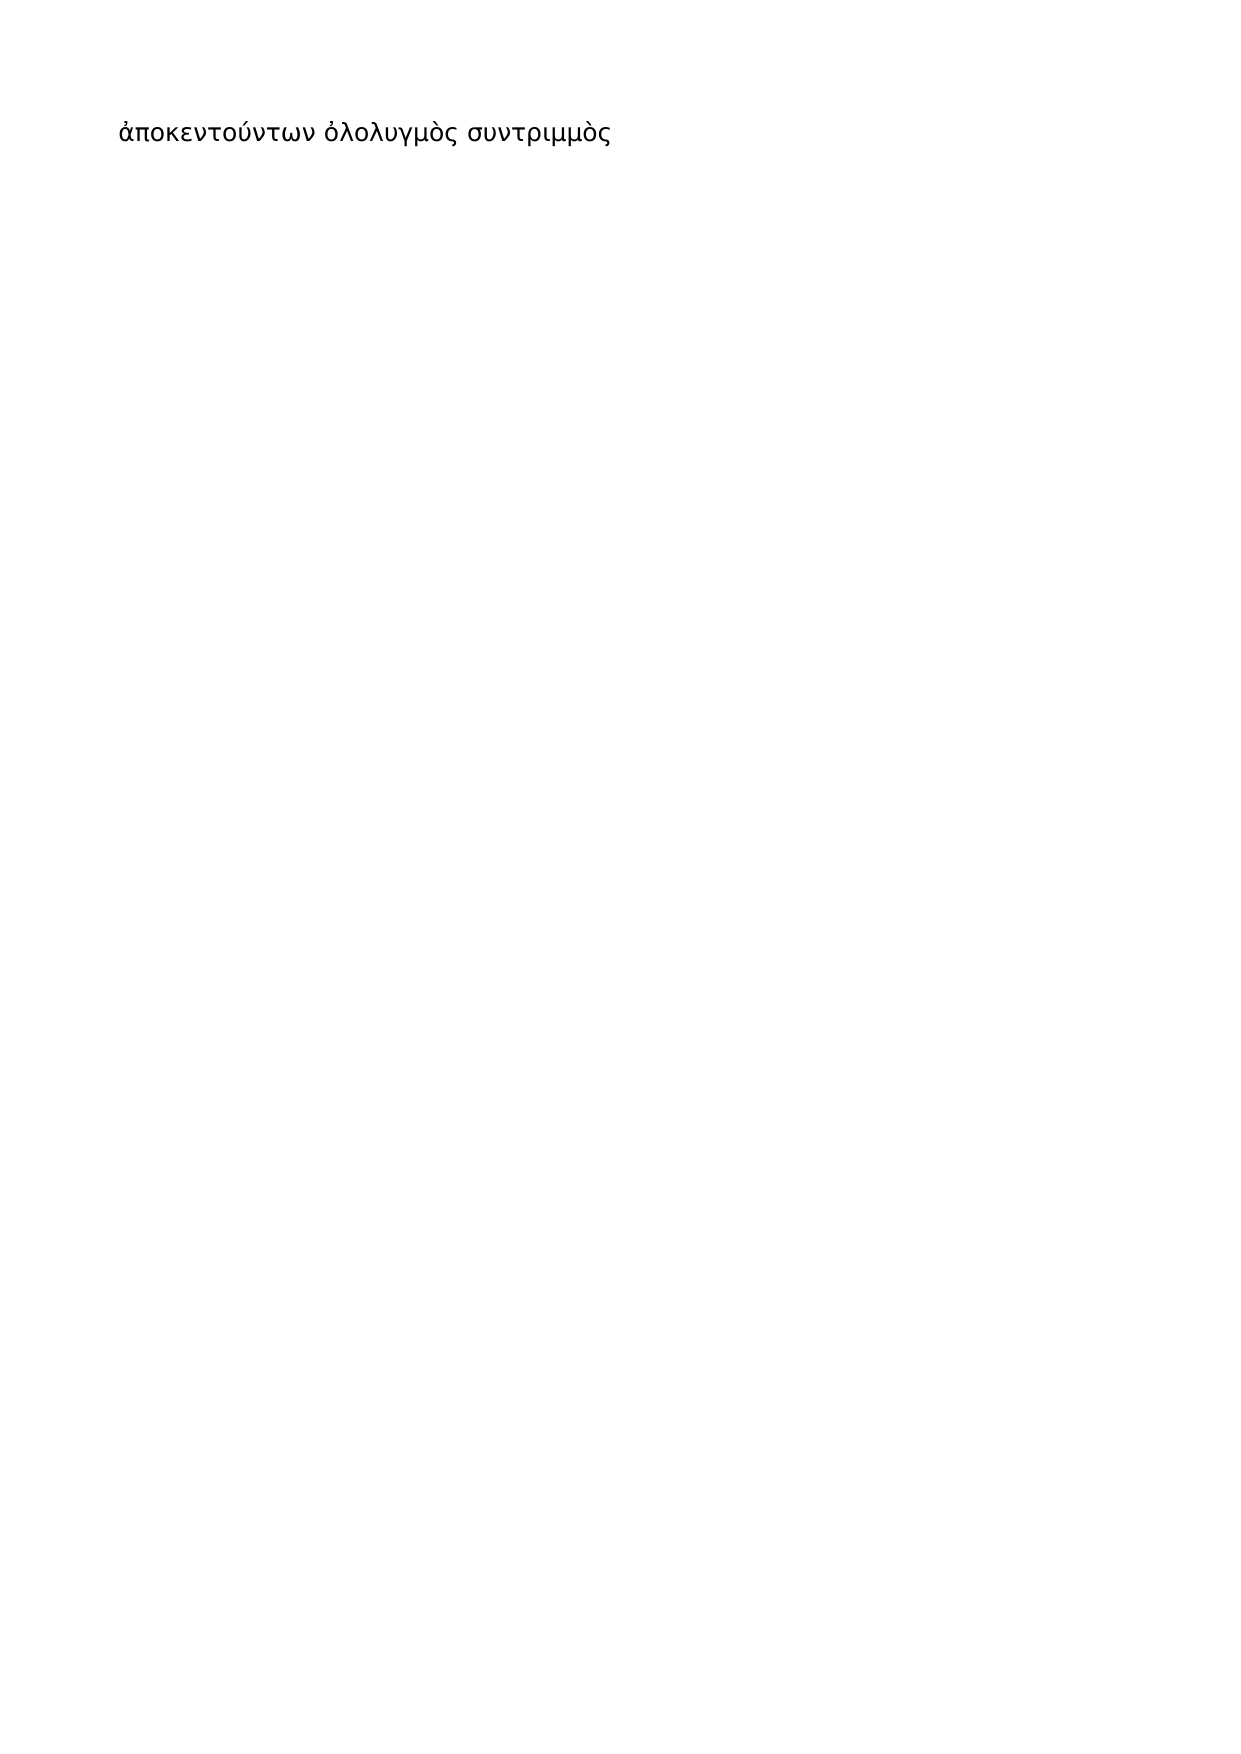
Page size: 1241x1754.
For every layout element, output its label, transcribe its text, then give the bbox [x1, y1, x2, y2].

text ἀποκεντούντων ὀλολυγμὸς συντριμμὸς [118, 118, 1122, 147]
